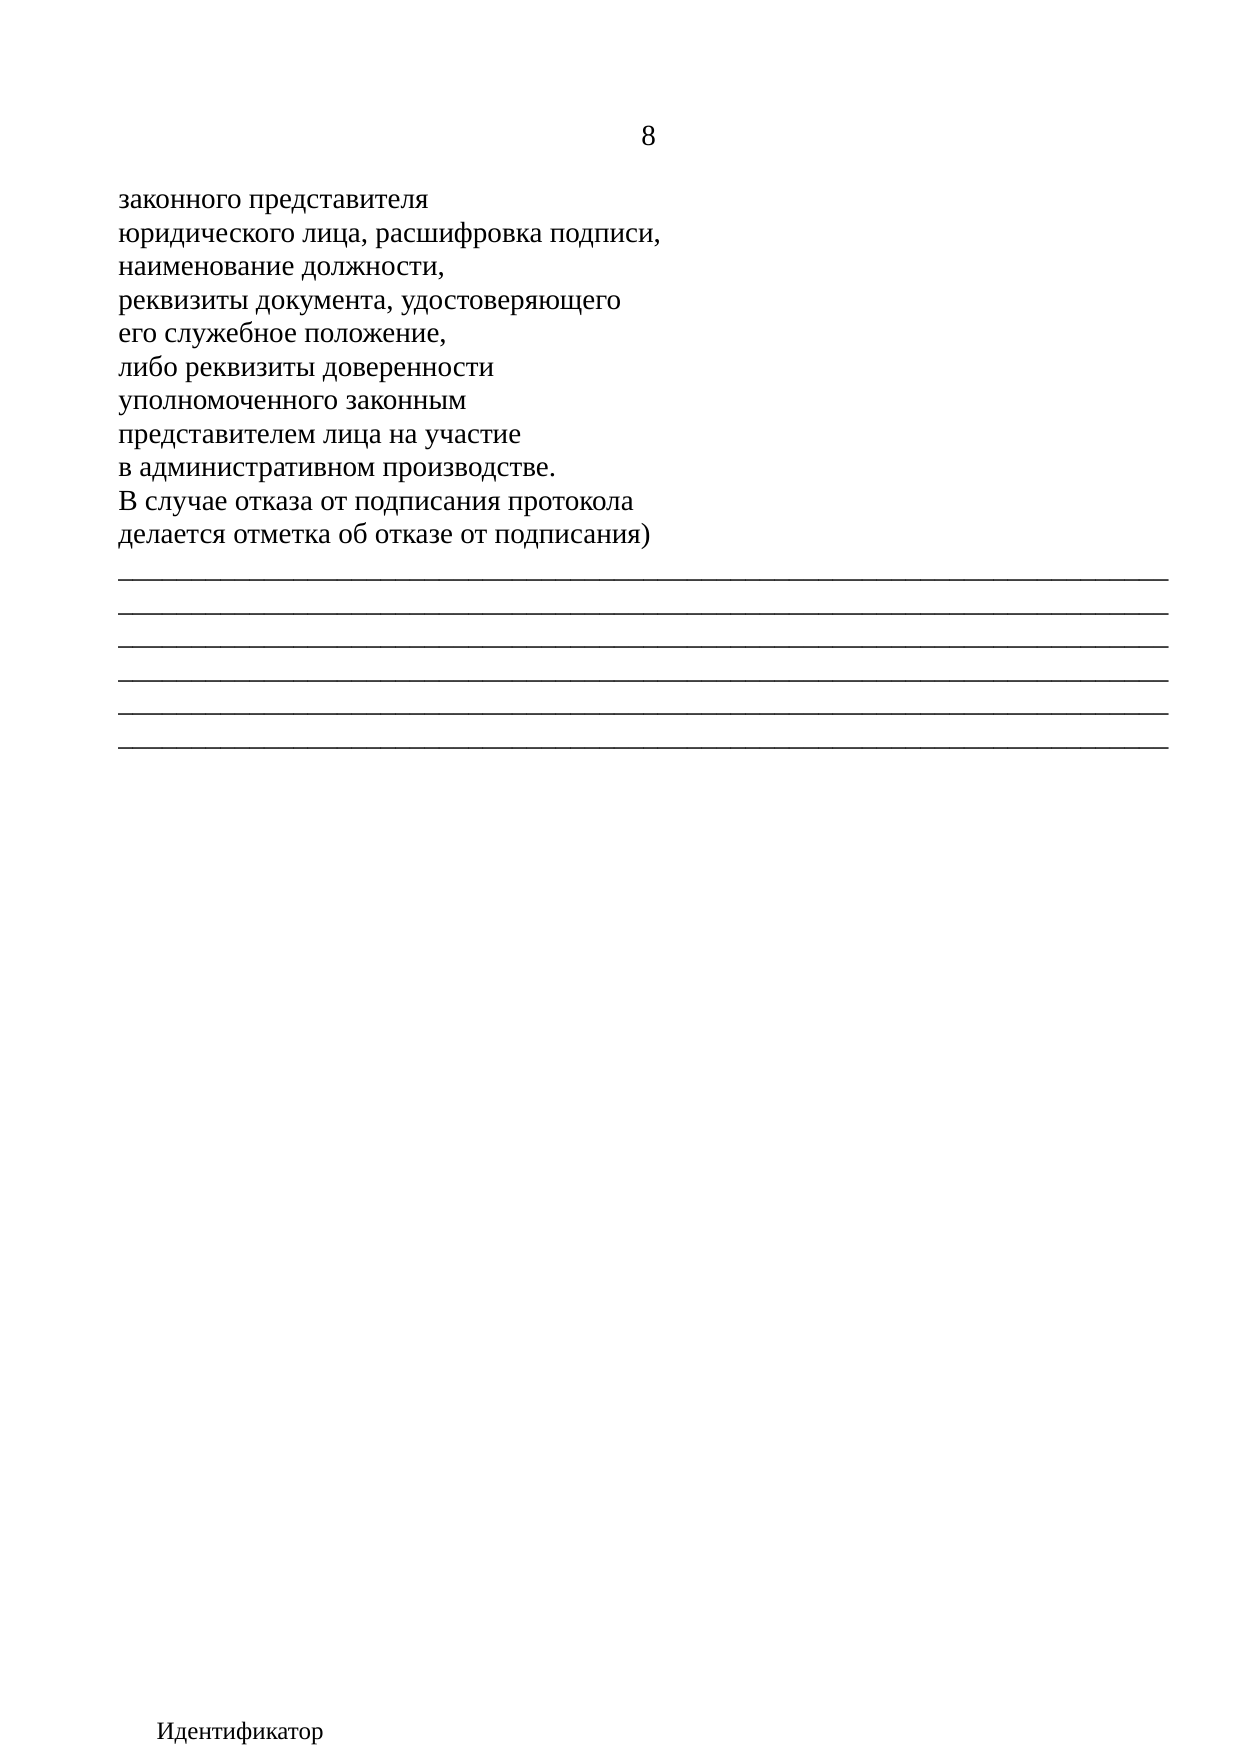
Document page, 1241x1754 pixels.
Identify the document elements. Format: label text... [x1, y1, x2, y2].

text либо реквизиты доверенности [118, 349, 1178, 382]
text юридического лица, расшифровка подписи, [118, 215, 1178, 248]
text наименование должности, [118, 248, 1178, 282]
text представителем лица на участие [118, 416, 1178, 449]
text реквизиты документа, удостоверяющего [118, 282, 1178, 315]
text делается отметка об отказе от подписания) [118, 517, 1178, 550]
text законного представителя [118, 181, 1178, 215]
text ________________________________________________________________________________________________________________________________________________________________________________________________________________________________________________________________________________________________________________________________________________________________________________________________________________________________________________ [118, 550, 1178, 751]
text В случае отказа от подписания протокола [118, 483, 1178, 517]
text уполномоченного законным [118, 382, 1178, 416]
text в административном производстве. [118, 449, 1178, 483]
text его служебное положение, [118, 315, 1178, 349]
